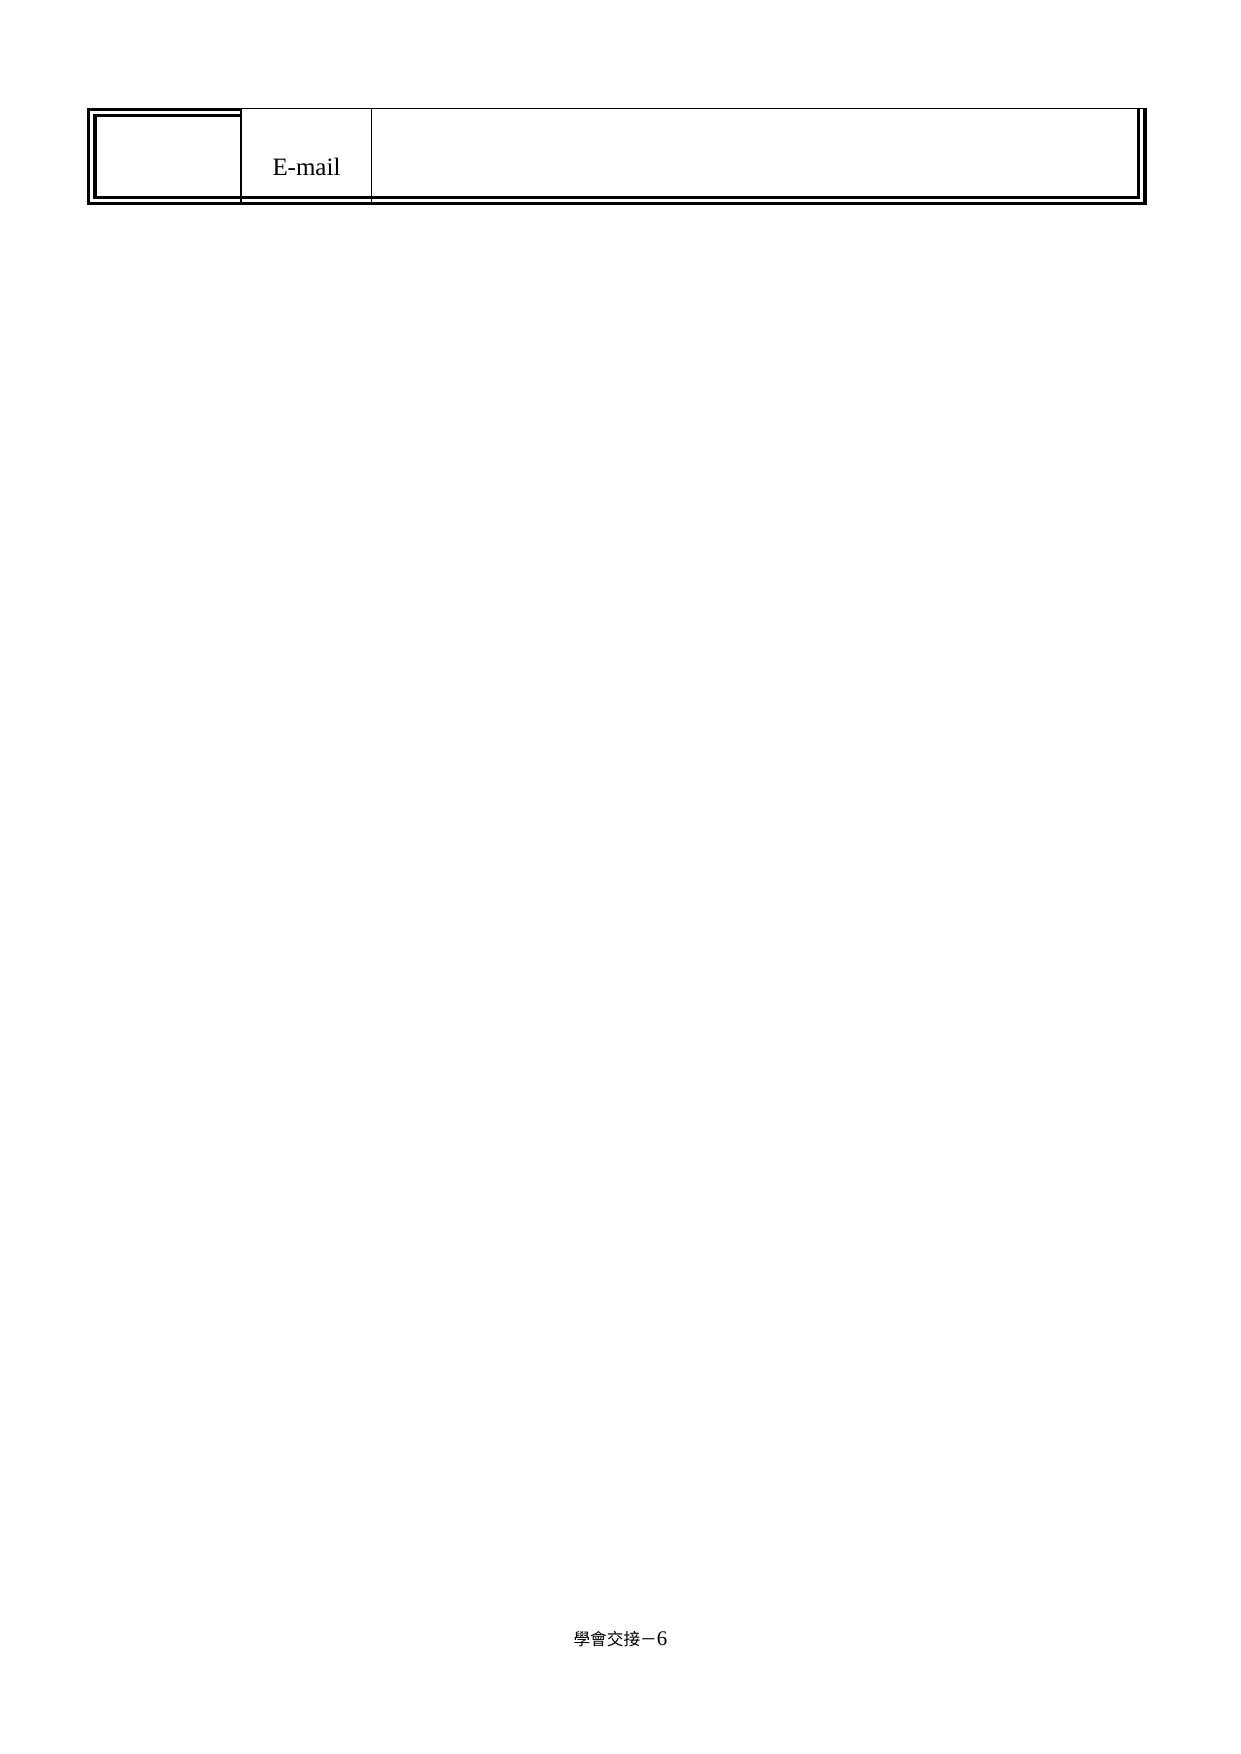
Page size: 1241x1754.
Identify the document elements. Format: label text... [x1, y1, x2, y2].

table_cell [372, 109, 1137, 196]
table_cell E-mail [242, 109, 371, 196]
table_cell [92, 111, 240, 196]
